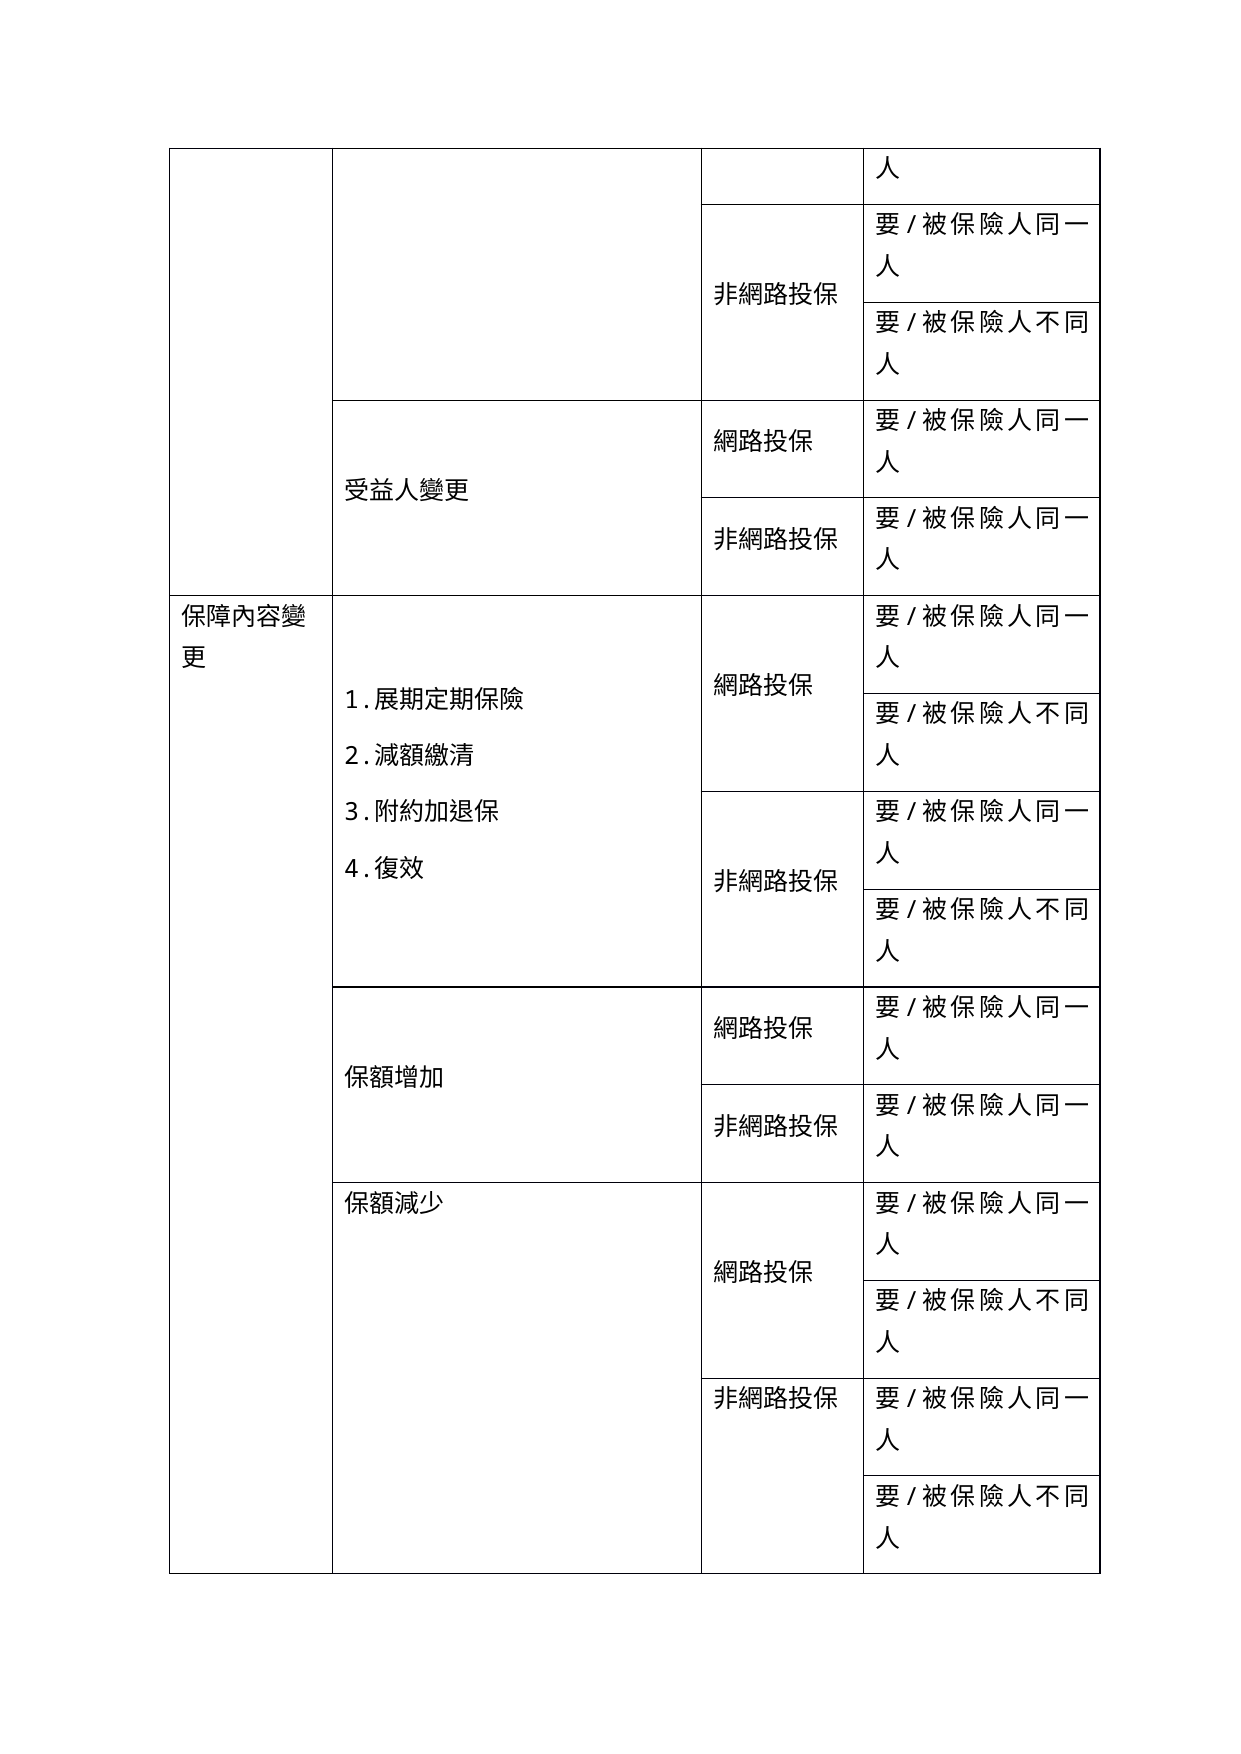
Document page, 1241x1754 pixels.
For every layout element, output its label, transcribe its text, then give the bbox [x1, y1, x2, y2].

table_cell 要/被保險人同一人 [864, 1379, 1099, 1475]
table_cell 要/被保險人同一人 [864, 1085, 1099, 1182]
table_cell 非網路投保 [702, 498, 863, 595]
table_cell 要/被保險人不同人 [864, 1476, 1099, 1573]
table_cell 要/被保險人同一人 [864, 596, 1099, 693]
table_cell 非網路投保 [702, 1085, 863, 1182]
table_cell 人 [864, 149, 1099, 204]
table_cell 非網路投保 [702, 1379, 863, 1573]
table_cell 網路投保 [702, 1183, 863, 1378]
table_cell 要/被保險人同一人 [864, 498, 1099, 595]
table_cell 要/被保險人不同人 [864, 694, 1099, 791]
table_cell 保障內容變更 [170, 596, 332, 1573]
table_cell 1.展期定期保險 2.減額繳清 3.附約加退保 4.復效 [333, 596, 701, 986]
table_cell 要/被保險人同一人 [864, 792, 1099, 888]
table_cell 非網路投保 [702, 205, 863, 399]
table_cell 要/被保險人同一人 [864, 205, 1099, 302]
table_cell 保額增加 [333, 988, 701, 1182]
table_cell 要/被保險人同一人 [864, 988, 1099, 1084]
table_cell 非網路投保 [702, 792, 863, 986]
table_cell 要/被保險人不同人 [864, 890, 1099, 986]
table_cell 保額減少 [333, 1183, 701, 1573]
table_cell 要/被保險人同一人 [864, 401, 1099, 497]
table_cell 要/被保險人同一人 [864, 1183, 1099, 1280]
table_cell 網路投保 [702, 988, 863, 1084]
table_cell 受益人變更 [333, 401, 701, 595]
table_cell 網路投保 [702, 401, 863, 497]
table_cell [333, 149, 701, 399]
table_cell 網路投保 [702, 596, 863, 791]
table_cell 要/被保險人不同人 [864, 303, 1099, 399]
table_cell 要/被保險人不同人 [864, 1281, 1099, 1378]
table_cell [702, 149, 863, 204]
